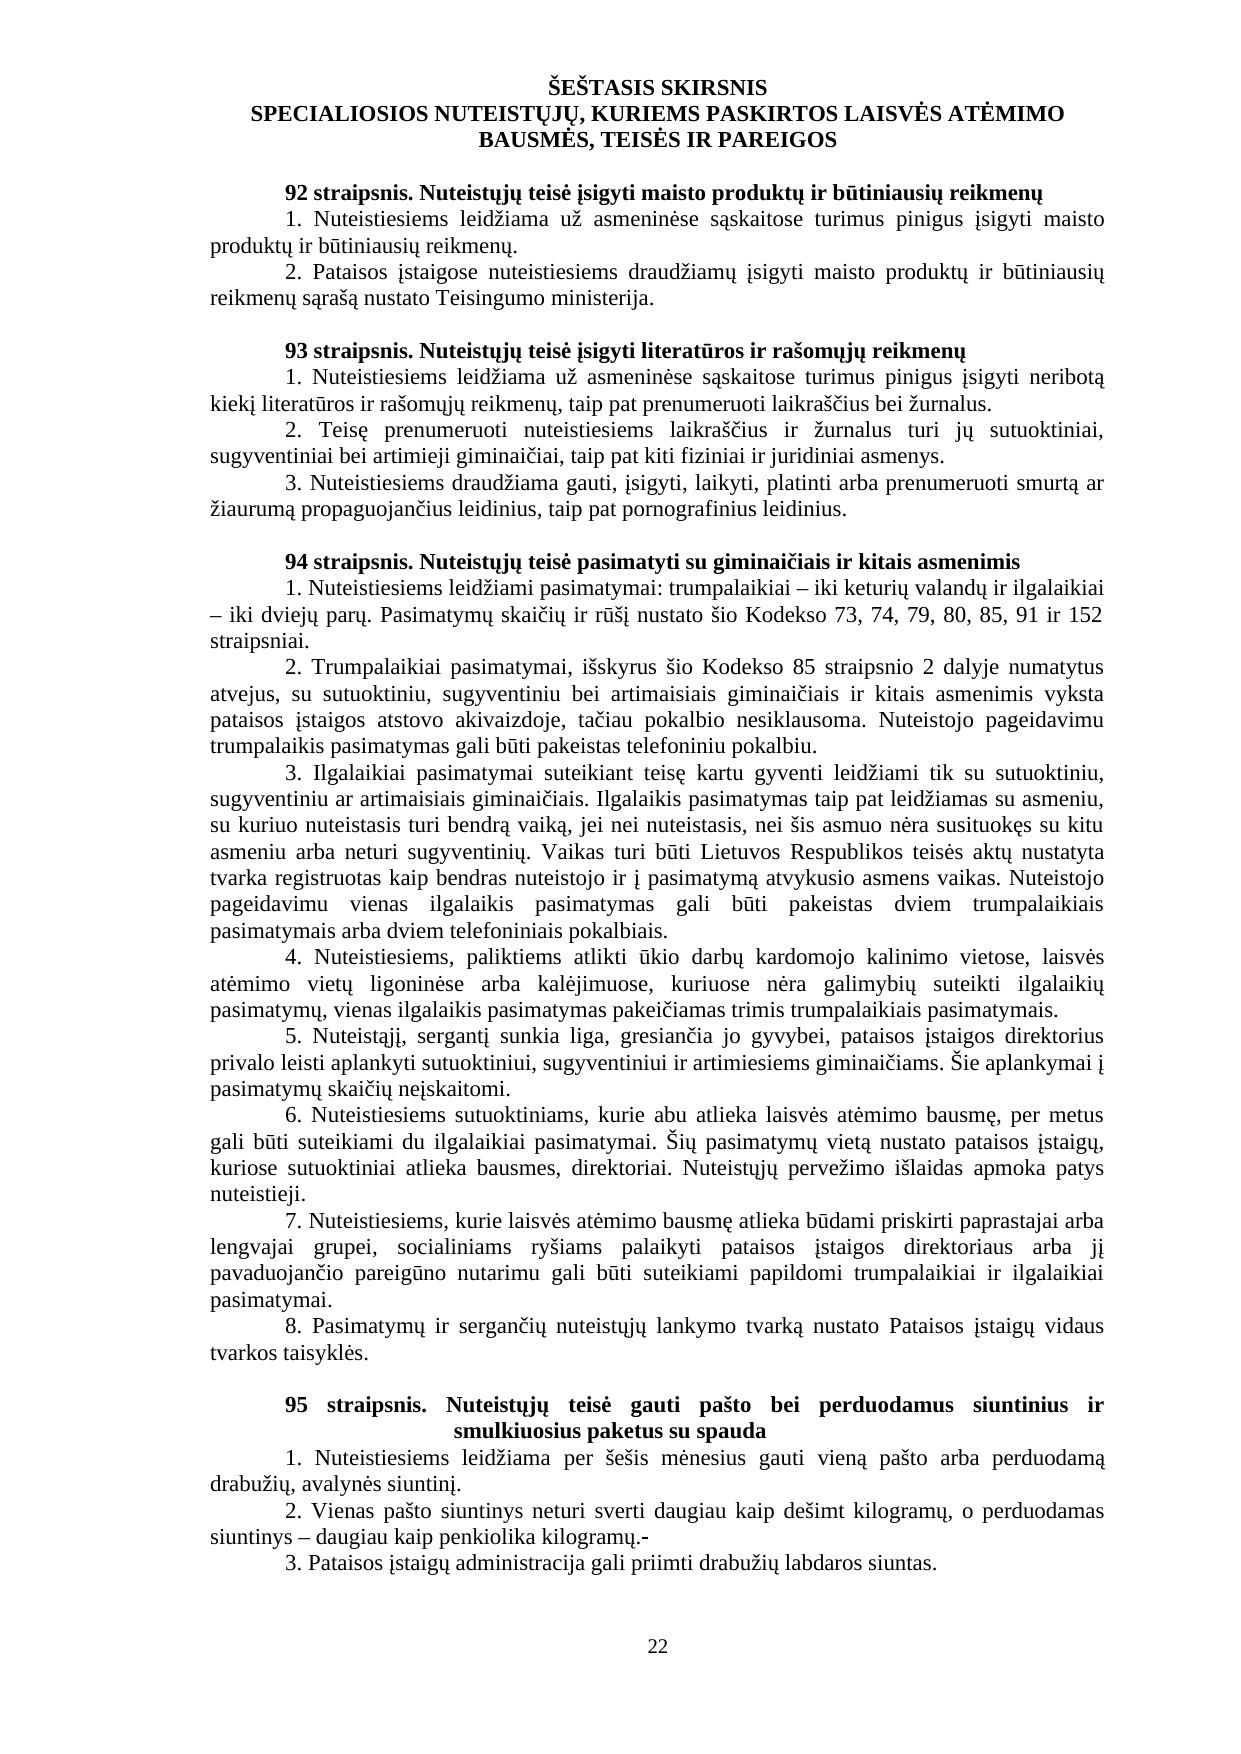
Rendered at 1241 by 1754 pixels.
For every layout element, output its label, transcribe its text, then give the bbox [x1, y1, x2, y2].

text 5. Nuteistąjį, sergantį sunkia liga, gresiančia jo gyvybei, pataisos įstaigos direktorius privalo leisti aplankyti sutuoktiniui, sugyventiniui ir artimiesiems giminaičiams. Šie aplankymai į pasimatymų skaičių neįskaitomi. [210, 1022, 1106, 1101]
text 1. Nuteistiesiems leidžiama už asmeninėse sąskaitose turimus pinigus įsigyti maisto produktų ir būtiniausių reikmenų. [210, 205, 1106, 258]
text 4. Nuteistiesiems, paliktiems atlikti ūkio darbų kardomojo kalinimo vietose, laisvės atėmimo vietų ligoninėse arba kalėjimuose, kuriuose nėra galimybių suteikti ilgalaikių pasimatymų, vienas ilgalaikis pasimatymas pakeičiamas trimis trumpalaikiais pasimatymais. [210, 943, 1106, 1022]
text 1. Nuteistiesiems leidžiama už asmeninėse sąskaitose turimus pinigus įsigyti neribotą kiekį literatūros ir rašomųjų reikmenų, taip pat prenumeruoti laikraščius bei žurnalus. [210, 363, 1106, 416]
text 94 straipsnis. Nuteistųjų teisė pasimatyti su giminaičiais ir kitais asmenimis [285, 548, 1106, 574]
text 2. Pataisos įstaigose nuteistiesiems draudžiamų įsigyti maisto produktų ir būtiniausių reikmenų sąrašą nustato Teisingumo ministerija. [210, 258, 1106, 311]
text 2. Trumpalaikiai pasimatymai, išskyrus šio Kodekso 85 straipsnio 2 dalyje numatytus atvejus, su sutuoktiniu, sugyventiniu bei artimaisiais giminaičiais ir kitais asmenimis vyksta pataisos įstaigos atstovo akivaizdoje, tačiau pokalbio nesiklausoma. Nuteistojo pageidavimu trumpalaikis pasimatymas gali būti pakeistas telefoniniu pokalbiu. [210, 653, 1106, 759]
text 3. Ilgalaikiai pasimatymai suteikiant teisę kartu gyventi leidžiami tik su sutuoktiniu, sugyventiniu ar artimaisiais giminaičiais. Ilgalaikis pasimatymas taip pat leidžiamas su asmeniu, su kuriuo nuteistasis turi bendrą vaiką, jei nei nuteistasis, nei šis asmuo nėra susituokęs su kitu asmeniu arba neturi sugyventinių. Vaikas turi būti Lietuvos Respublikos teisės aktų nustatyta tvarka registruotas kaip bendras nuteistojo ir į pasimatymą atvykusio asmens vaikas. Nuteistojo pageidavimu vienas ilgalaikis pasimatymas gali būti pakeistas dviem trumpalaikiais pasimatymais arba dviem telefoniniais pokalbiais. [210, 759, 1106, 943]
subtitle Šeštasis skirsnis [210, 73, 1106, 100]
text 95 straipsnis. Nuteistųjų teisė gauti pašto bei perduodamus siuntinius ir smulkiuosius paketus su spauda [285, 1391, 1106, 1444]
text 3. Nuteistiesiems draudžiama gauti, įsigyti, laikyti, platinti arba prenumeruoti smurtą ar žiaurumą propaguojančius leidinius, taip pat pornografinius leidinius. [210, 469, 1106, 522]
text 3. Pataisos įstaigų administracija gali priimti drabužių labdaros siuntas. [210, 1549, 1106, 1576]
text 2. Teisę prenumeruoti nuteistiesiems laikraščius ir žurnalus turi jų sutuoktiniai, sugyventiniai bei artimieji giminaičiai, taip pat kiti fiziniai ir juridiniai asmenys. [210, 416, 1106, 469]
text 93 straipsnis. Nuteistųjų teisė įsigyti literatūros ir rašomųjų reikmenų [210, 337, 1106, 363]
text 8. Pasimatymų ir sergančių nuteistųjų lankymo tvarką nustato Pataisos įstaigų vidaus tvarkos taisyklės. [210, 1312, 1106, 1365]
text 92 straipsnis. Nuteistųjų teisė įsigyti maisto produktų ir būtiniausių reikmenų [285, 179, 1106, 205]
text 7. Nuteistiesiems, kurie laisvės atėmimo bausmę atlieka būdami priskirti paprastajai arba lengvajai grupei, socialiniams ryšiams palaikyti pataisos įstaigos direktoriaus arba jį pavaduojančio pareigūno nutarimu gali būti suteikiami papildomi trumpalaikiai ir ilgalaikiai pasimatymai. [210, 1207, 1106, 1312]
text 6. Nuteistiesiems sutuoktiniams, kurie abu atlieka laisvės atėmimo bausmę, per metus gali būti suteikiami du ilgalaikiai pasimatymai. Šių pasimatymų vietą nustato pataisos įstaigų, kuriose sutuoktiniai atlieka bausmes, direktoriai. Nuteistųjų pervežimo išlaidas apmoka patys nuteistieji. [210, 1101, 1106, 1207]
text 1. Nuteistiesiems leidžiama per šešis mėnesius gauti vieną pašto arba perduodamą drabužių, avalynės siuntinį. [210, 1444, 1106, 1497]
text 2. Vienas pašto siuntinys neturi sverti daugiau kaip dešimt kilogramų, o perduodamas siuntinys – daugiau kaip penkiolika kilogramų. [210, 1497, 1106, 1549]
text SPECIALIOSIOS NUTEISTŲJŲ, KURIEMS PASKIRTOS LAISVĖS ATĖMIMO BAUSMĖS, TEISĖS IR PAREIGOS [210, 100, 1106, 153]
text 1. Nuteistiesiems leidžiami pasimatymai: trumpalaikiai – iki keturių valandų ir ilgalaikiai – iki dviejų parų. Pasimatymų skaičių ir rūšį nustato šio Kodekso 73, 74, 79, 80, 85, 91 ir 152 straipsniai. [210, 574, 1106, 653]
